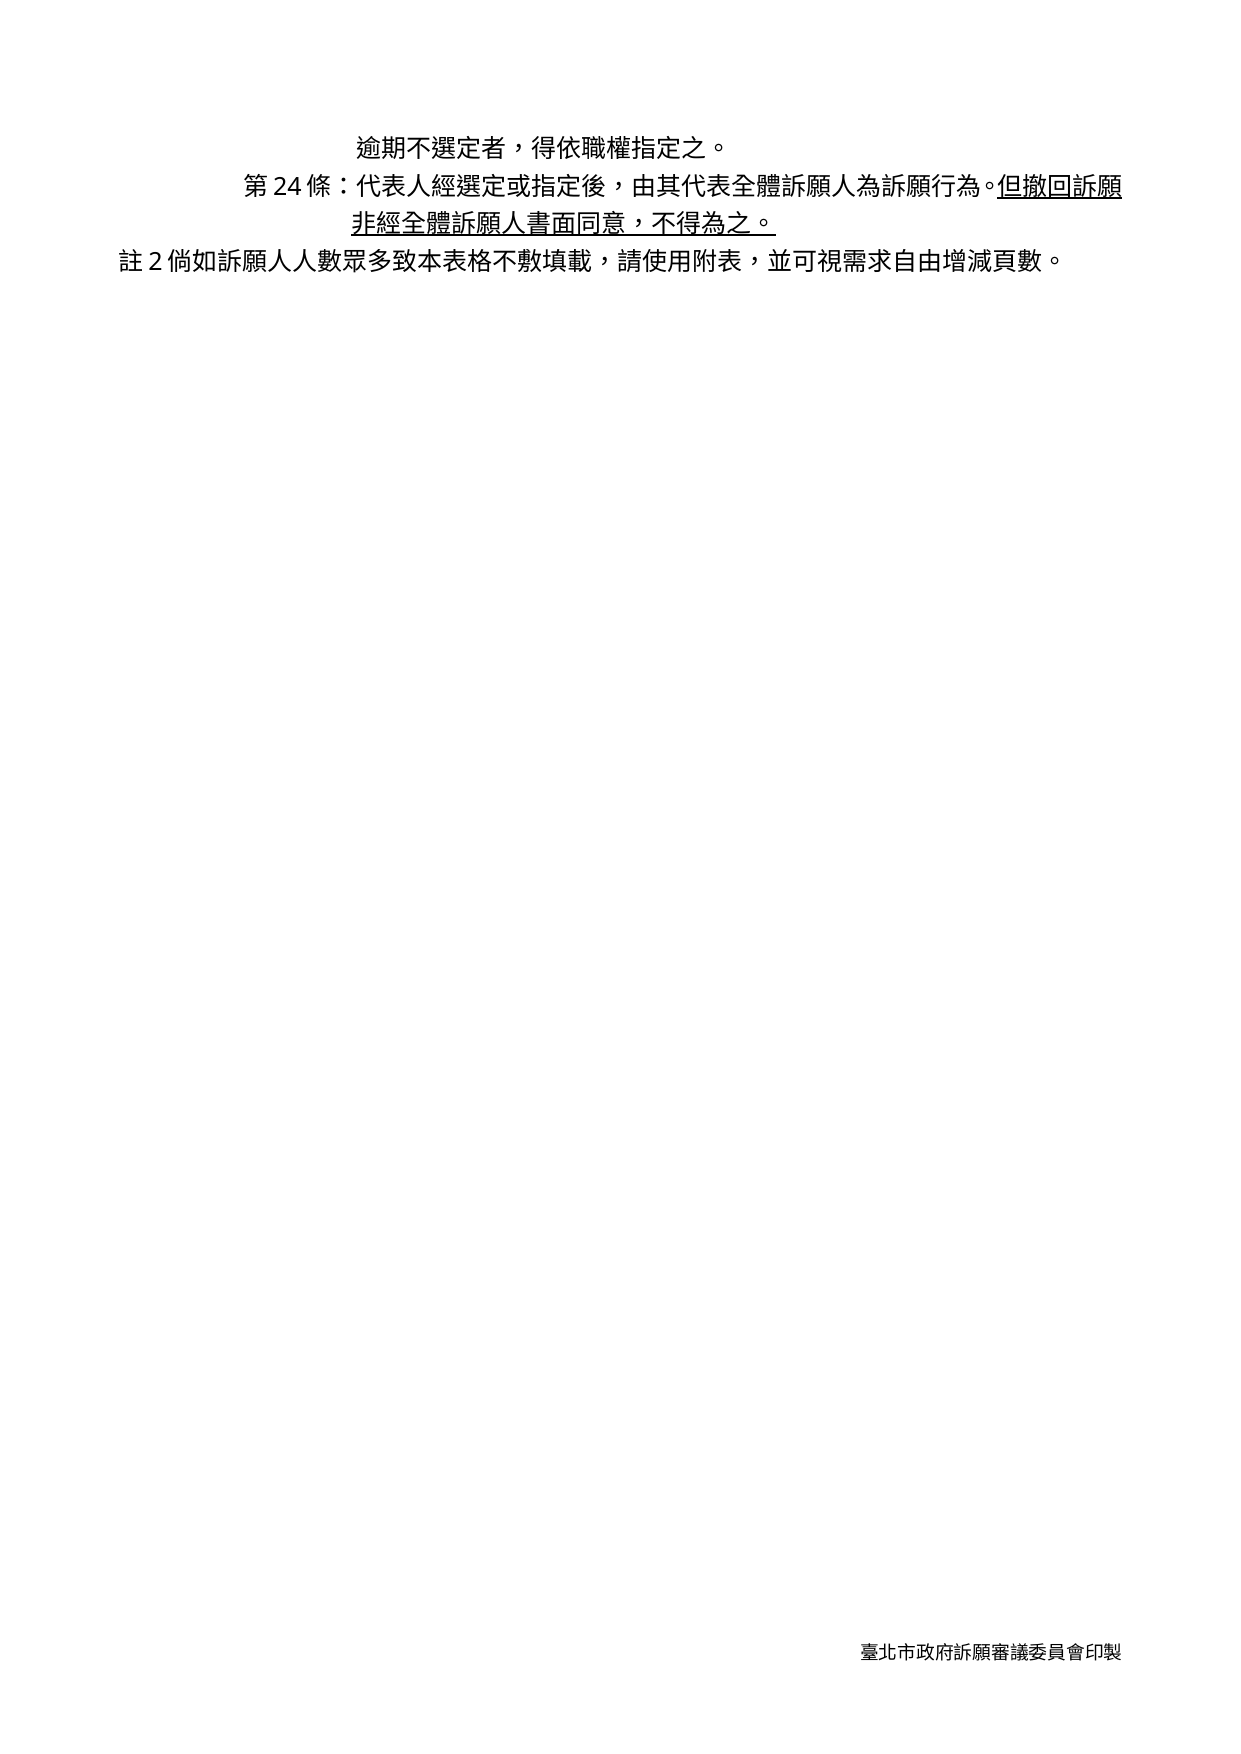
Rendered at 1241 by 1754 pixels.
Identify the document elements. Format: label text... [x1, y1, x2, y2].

text 註2倘如訴願人人數眾多致本表格不敷填載，請使用附表，並可視需求自由增減頁數。 [118, 240, 1122, 278]
text 第24條：代表人經選定或指定後，由其代表全體訴願人為訴願行為。但撤回訴願，非經全體訴願人書面同意，不得為之。 [243, 165, 1122, 240]
text 逾期不選定者，得依職權指定之。 [243, 128, 1122, 165]
